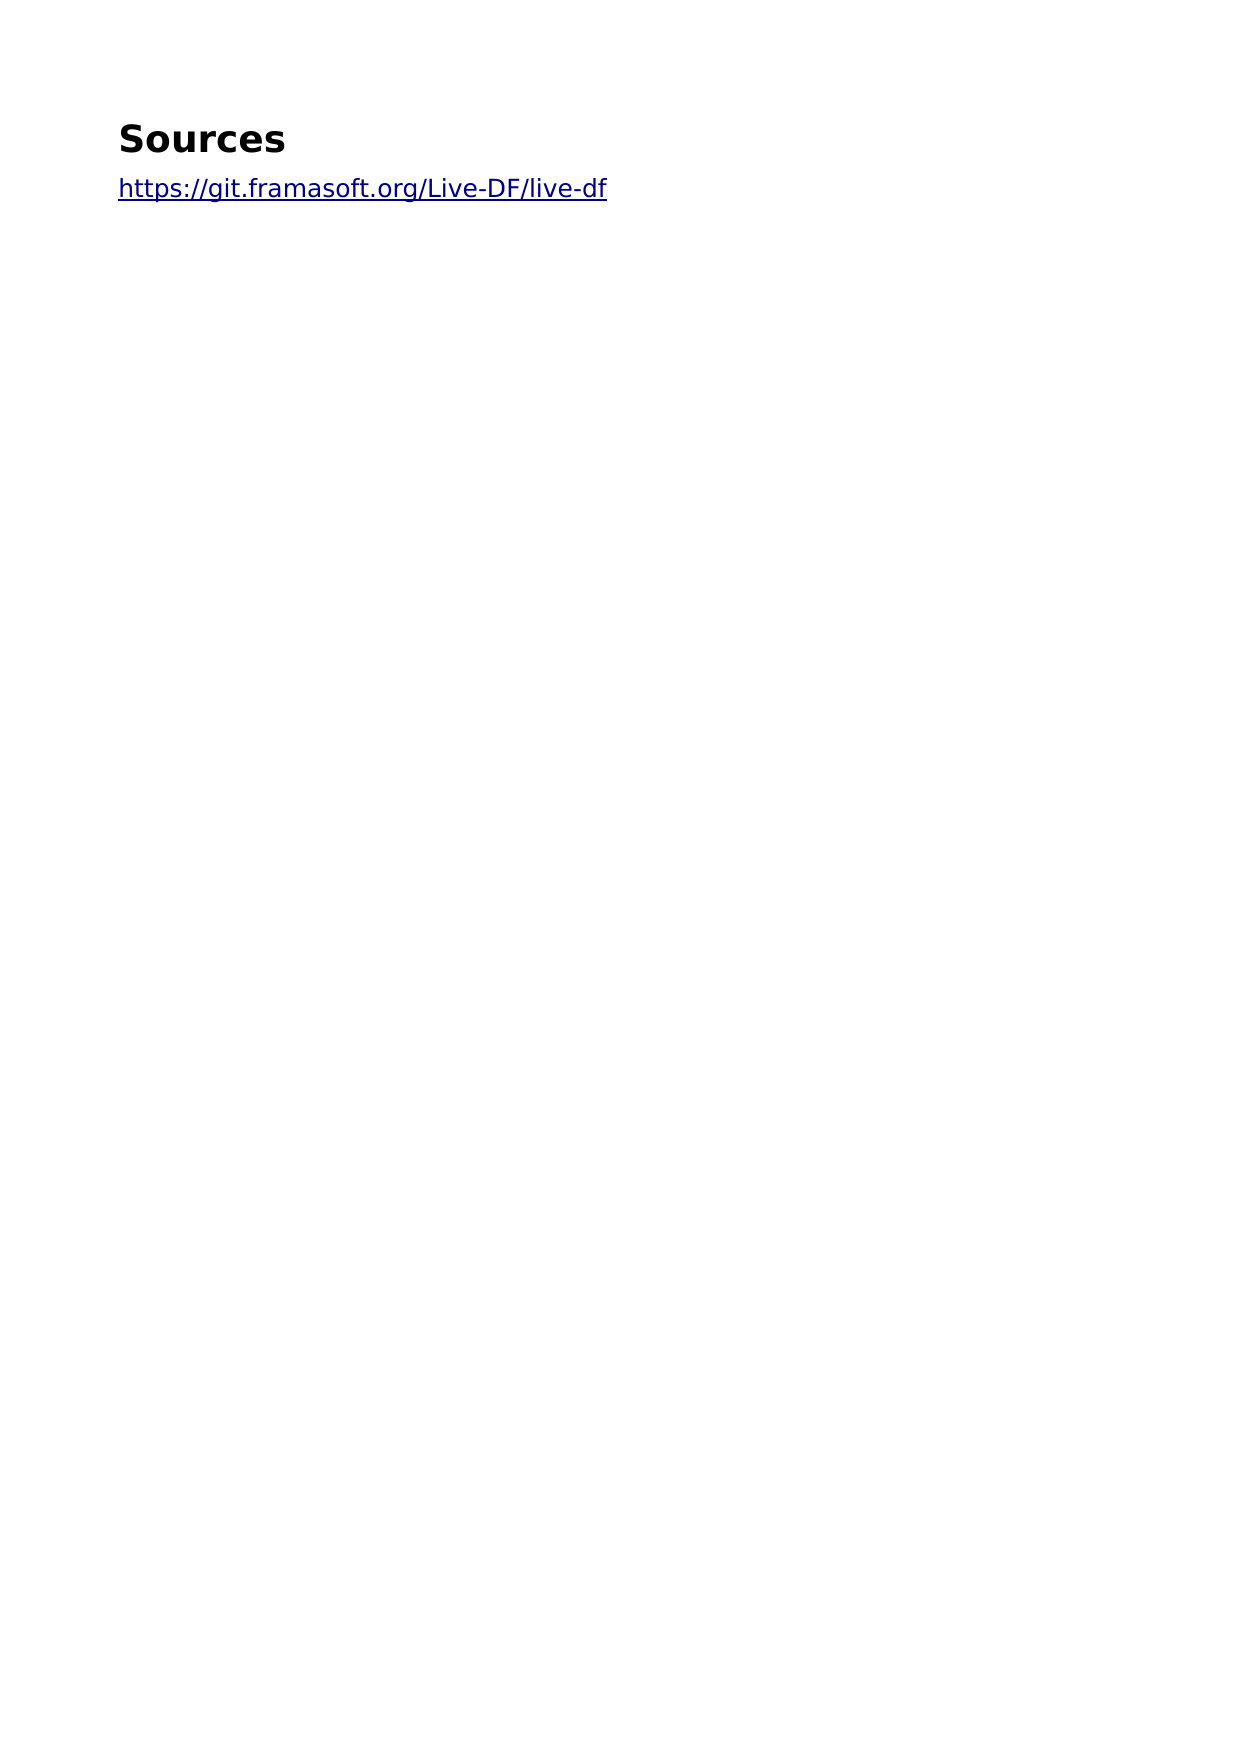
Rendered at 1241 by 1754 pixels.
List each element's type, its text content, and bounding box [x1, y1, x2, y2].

subtitle Sources [118, 118, 1122, 162]
text https://git.framasoft.org/Live-DF/live-df [118, 174, 1122, 203]
